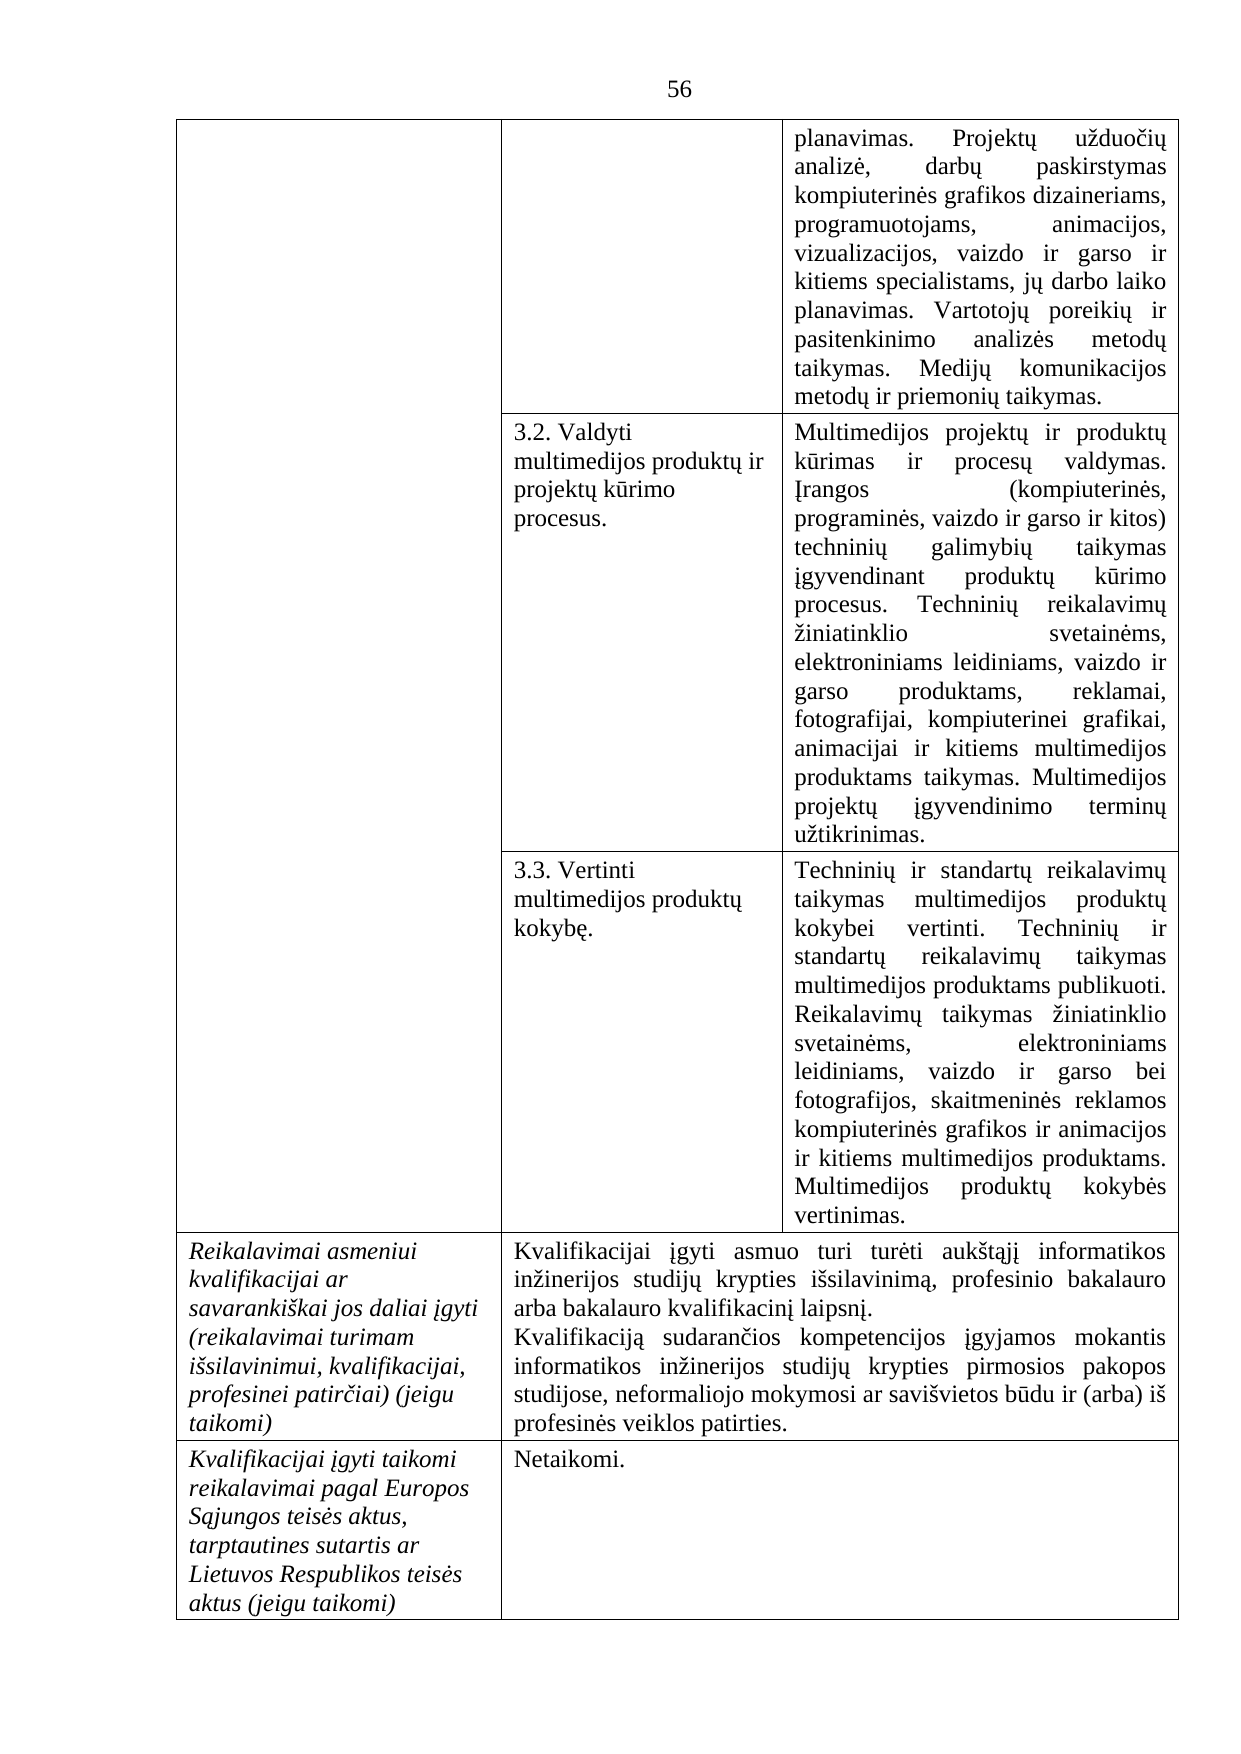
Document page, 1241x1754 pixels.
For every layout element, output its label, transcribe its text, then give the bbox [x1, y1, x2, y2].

table_cell 3.3. Vertinti multimedijos produktų kokybę. [502, 852, 782, 1232]
table_cell Multimedijos projektų ir produktų kūrimas ir procesų valdymas. Įrangos (kompiuterinės, programinės, vaizdo ir garso ir kitos) techninių galimybių taikymas įgyvendinant produktų kūrimo procesus. Techninių reikalavimų žiniatinklio svetainėms, elektroniniams leidiniams, vaizdo ir garso produktams, reklamai, fotografijai, kompiuterinei grafikai, animacijai ir kitiems multimedijos produktams taikymas. Multimedijos projektų įgyvendinimo terminų užtikrinimas. [783, 414, 1178, 851]
table_cell Kvalifikacijai įgyti asmuo turi turėti aukštąjį informatikos inžinerijos studijų krypties išsilavinimą, profesinio bakalauro arba bakalauro kvalifikacinį laipsnį. Kvalifikaciją sudarančios kompetencijos įgyjamos mokantis informatikos inžinerijos studijų krypties pirmosios pakopos studijose, neformaliojo mokymosi ar savišvietos būdu ir (arba) iš profesinės veiklos patirties. [502, 1233, 1178, 1440]
table_cell planavimas. Projektų užduočių analizė, darbų paskirstymas kompiuterinės grafikos dizaineriams, programuotojams, animacijos, vizualizacijos, vaizdo ir garso ir kitiems specialistams, jų darbo laiko planavimas. Vartotojų poreikių ir pasitenkinimo analizės metodų taikymas. Medijų komunikacijos metodų ir priemonių taikymas. [783, 120, 1178, 413]
table_cell 3.2. Valdyti multimedijos produktų ir projektų kūrimo procesus. [502, 414, 782, 851]
table_cell [502, 120, 782, 413]
table_cell [177, 120, 501, 1232]
table_cell Techninių ir standartų reikalavimų taikymas multimedijos produktų kokybei vertinti. Techninių ir standartų reikalavimų taikymas multimedijos produktams publikuoti. Reikalavimų taikymas žiniatinklio svetainėms, elektroniniams leidiniams, vaizdo ir garso bei fotografijos, skaitmeninės reklamos kompiuterinės grafikos ir animacijos ir kitiems multimedijos produktams. Multimedijos produktų kokybės vertinimas. [783, 852, 1178, 1232]
table_cell Kvalifikacijai įgyti taikomi reikalavimai pagal Europos Sąjungos teisės aktus, tarptautines sutartis ar Lietuvos Respublikos teisės aktus (jeigu taikomi) [177, 1441, 501, 1619]
table_cell Netaikomi. [502, 1441, 1178, 1619]
table_cell Reikalavimai asmeniui kvalifikacijai ar savarankiškai jos daliai įgyti (reikalavimai turimam išsilavinimui, kvalifikacijai, profesinei patirčiai) (jeigu taikomi) [177, 1233, 501, 1440]
